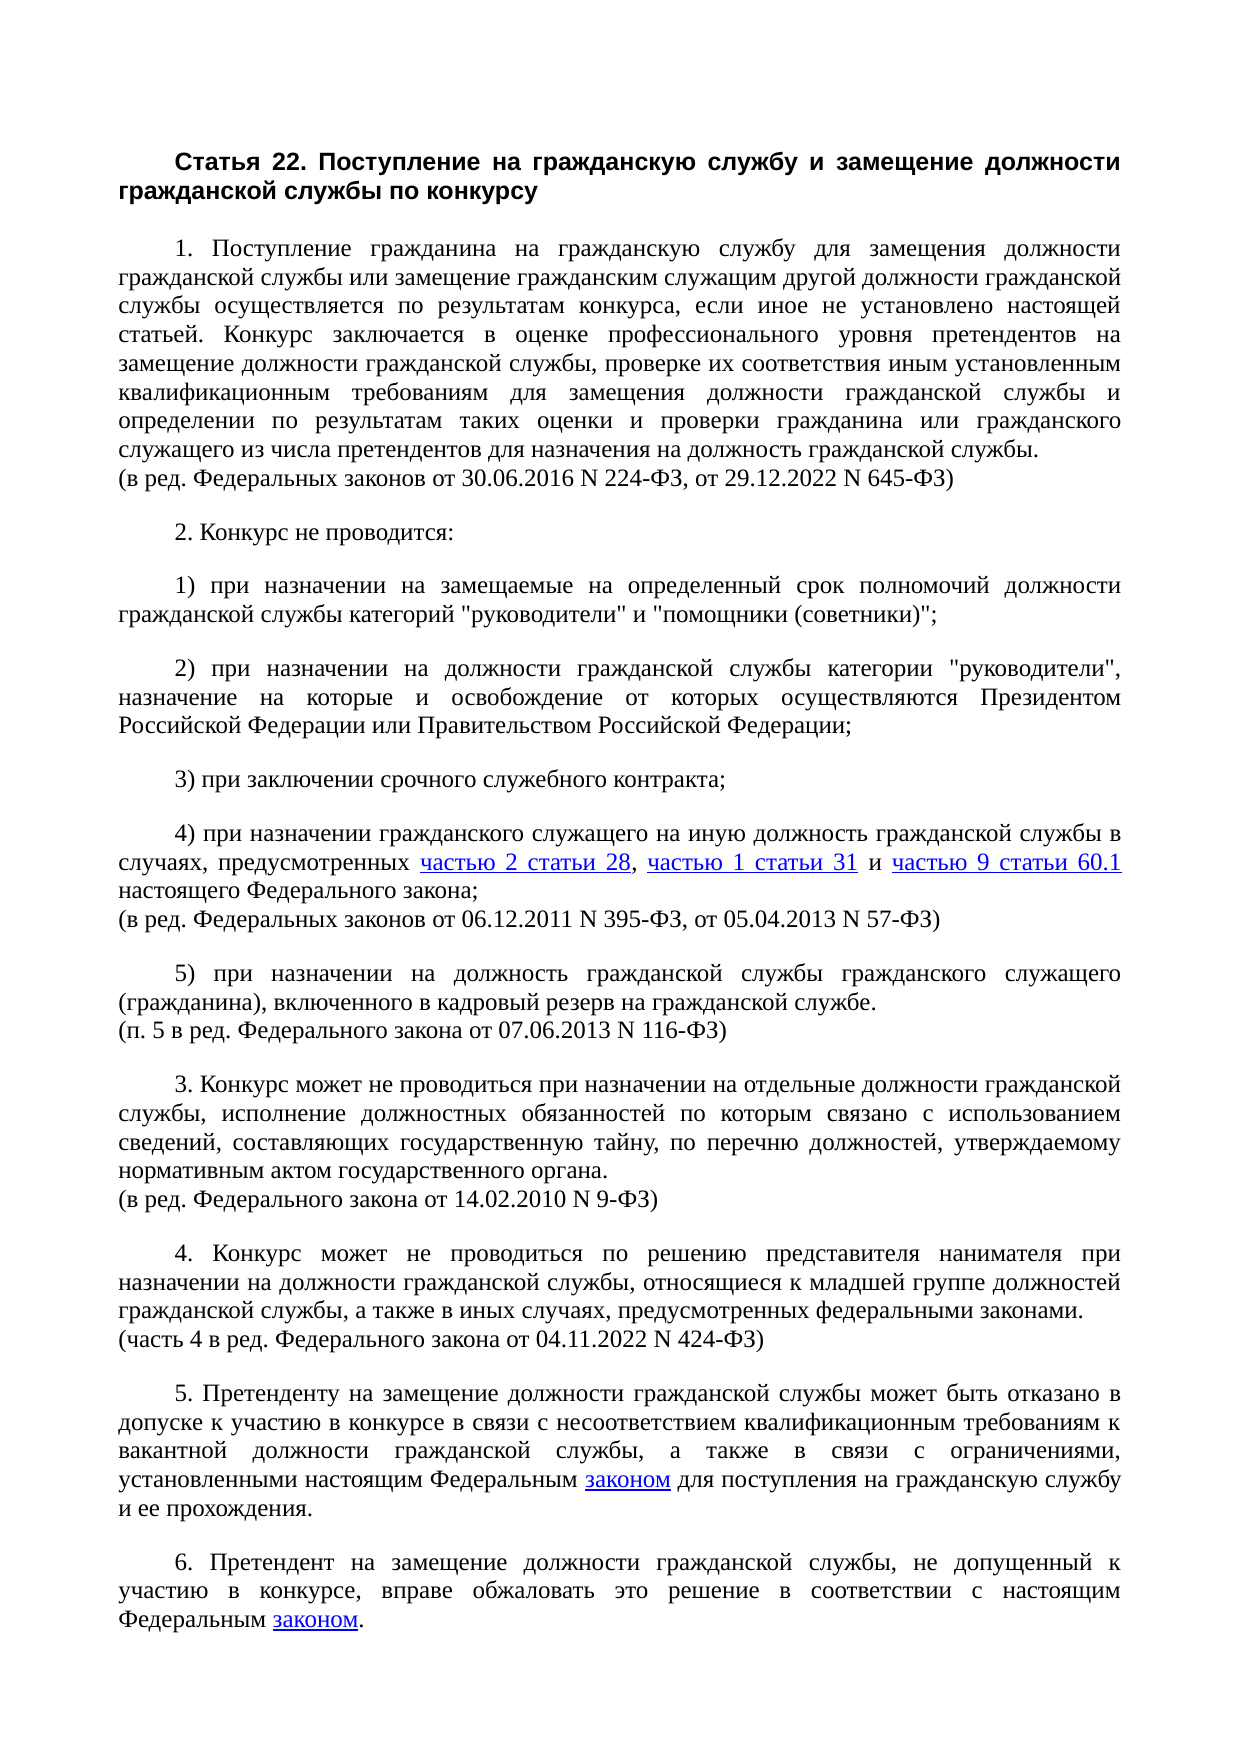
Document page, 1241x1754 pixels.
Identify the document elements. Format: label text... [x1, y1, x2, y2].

text (в ред. Федерального закона от 14.02.2010 N 9-ФЗ) [118, 1184, 1122, 1213]
text 3. Конкурс может не проводиться при назначении на отдельные должности гражданской службы, исполнение должностных обязанностей по которым связано с использованием сведений, составляющих государственную тайну, по перечню должностей, утверждаемому нормативным актом государственного органа. [118, 1069, 1122, 1184]
text 5. Претенденту на замещение должности гражданской службы может быть отказано в допуске к участию в конкурсе в связи с несоответствием квалификационным требованиям к вакантной должности гражданской службы, а также в связи с ограничениями, установленными настоящим Федеральным законом для поступления на гражданскую службу и ее прохождения. [118, 1378, 1122, 1522]
title Статья 22. Поступление на гражданскую службу и замещение должности гражданской службы по конкурсу [118, 147, 1122, 204]
text (п. 5 в ред. Федерального закона от 07.06.2013 N 116-ФЗ) [118, 1016, 1122, 1044]
text 2. Конкурс не проводится: [118, 517, 1122, 546]
text 2) при назначении на должности гражданской службы категории "руководители", назначение на которые и освобождение от которых осуществляются Президентом Российской Федерации или Правительством Российской Федерации; [118, 653, 1122, 739]
text 5) при назначении на должность гражданской службы гражданского служащего (гражданина), включенного в кадровый резерв на гражданской службе. [118, 958, 1122, 1016]
text 6. Претендент на замещение должности гражданской службы, не допущенный к участию в конкурсе, вправе обжаловать это решение в соответствии с настоящим Федеральным законом. [118, 1547, 1122, 1633]
text (часть 4 в ред. Федерального закона от 04.11.2022 N 424-ФЗ) [118, 1324, 1122, 1353]
text 1. Поступление гражданина на гражданскую службу для замещения должности гражданской службы или замещение гражданским служащим другой должности гражданской службы осуществляется по результатам конкурса, если иное не установлено настоящей статьей. Конкурс заключается в оценке профессионального уровня претендентов на замещение должности гражданской службы, проверке их соответствия иным установленным квалификационным требованиям для замещения должности гражданской службы и определении по результатам таких оценки и проверки гражданина или гражданского служащего из числа претендентов для назначения на должность гражданской службы. [118, 233, 1122, 463]
text (в ред. Федеральных законов от 06.12.2011 N 395-ФЗ, от 05.04.2013 N 57-ФЗ) [118, 904, 1122, 933]
text 4) при назначении гражданского служащего на иную должность гражданской службы в случаях, предусмотренных частью 2 статьи 28, частью 1 статьи 31 и частью 9 статьи 60.1 настоящего Федерального закона; [118, 818, 1122, 904]
text 4. Конкурс может не проводиться по решению представителя нанимателя при назначении на должности гражданской службы, относящиеся к младшей группе должностей гражданской службы, а также в иных случаях, предусмотренных федеральными законами. [118, 1238, 1122, 1324]
text 3) при заключении срочного служебного контракта; [118, 764, 1122, 793]
text (в ред. Федеральных законов от 30.06.2016 N 224-ФЗ, от 29.12.2022 N 645-ФЗ) [118, 463, 1122, 492]
text 1) при назначении на замещаемые на определенный срок полномочий должности гражданской службы категорий "руководители" и "помощники (советники)"; [118, 571, 1122, 628]
